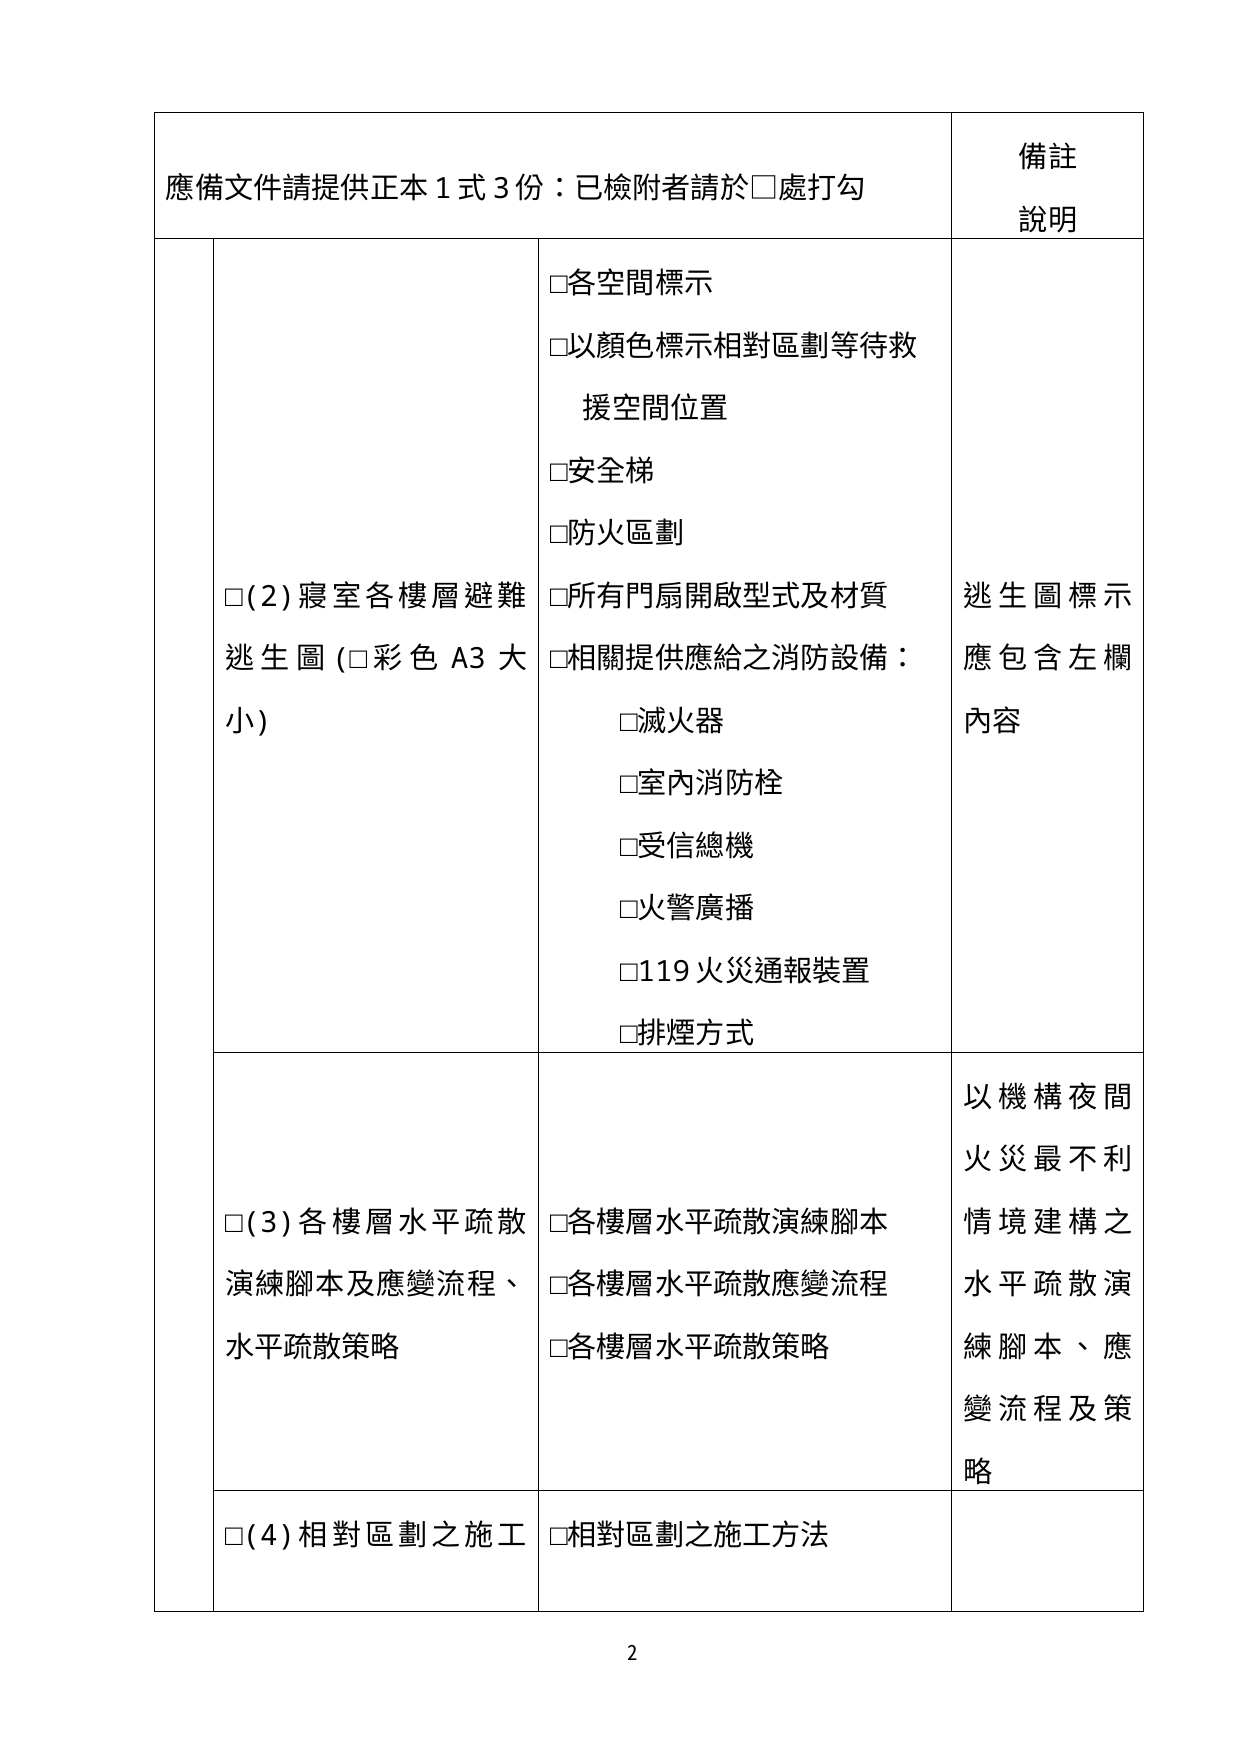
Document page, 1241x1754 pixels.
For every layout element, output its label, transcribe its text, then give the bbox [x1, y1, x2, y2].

table_cell □相對區劃之施工方法 [539, 1491, 951, 1611]
table_cell □(3)各樓層水平疏散演練腳本及應變流程、水平疏散策略 [214, 1053, 538, 1490]
table_cell [952, 1491, 1143, 1611]
table_cell 逃生圖標示應包含左欄內容 [952, 239, 1143, 1052]
table_cell □(4)相對區劃之施工 [214, 1491, 538, 1611]
table_cell □各樓層水平疏散演練腳本 □各樓層水平疏散應變流程 □各樓層水平疏散策略 [539, 1053, 951, 1490]
table_header 應備文件請提供正本1式3份：已檢附者請於□處打勾 [155, 113, 951, 238]
table_cell □(2)寢室各樓層避難逃生圖(□彩色A3大小) [214, 239, 538, 1052]
table_cell □各空間標示 □以顏色標示相對區劃等待救援空間位置 □安全梯 □防火區劃 □所有門扇開啟型式及材質 □相關提供應給之消防設備： □滅火器 □室內消防栓 □受信總機 □火警廣播 □119火災通報裝置 □排煙方式 [539, 239, 951, 1052]
table_cell 以機構夜間火災最不利情境建構之水平疏散演練腳本、應變流程及策略 [952, 1053, 1143, 1490]
table_cell [155, 239, 213, 1611]
table_header 備註 說明 [952, 113, 1143, 238]
